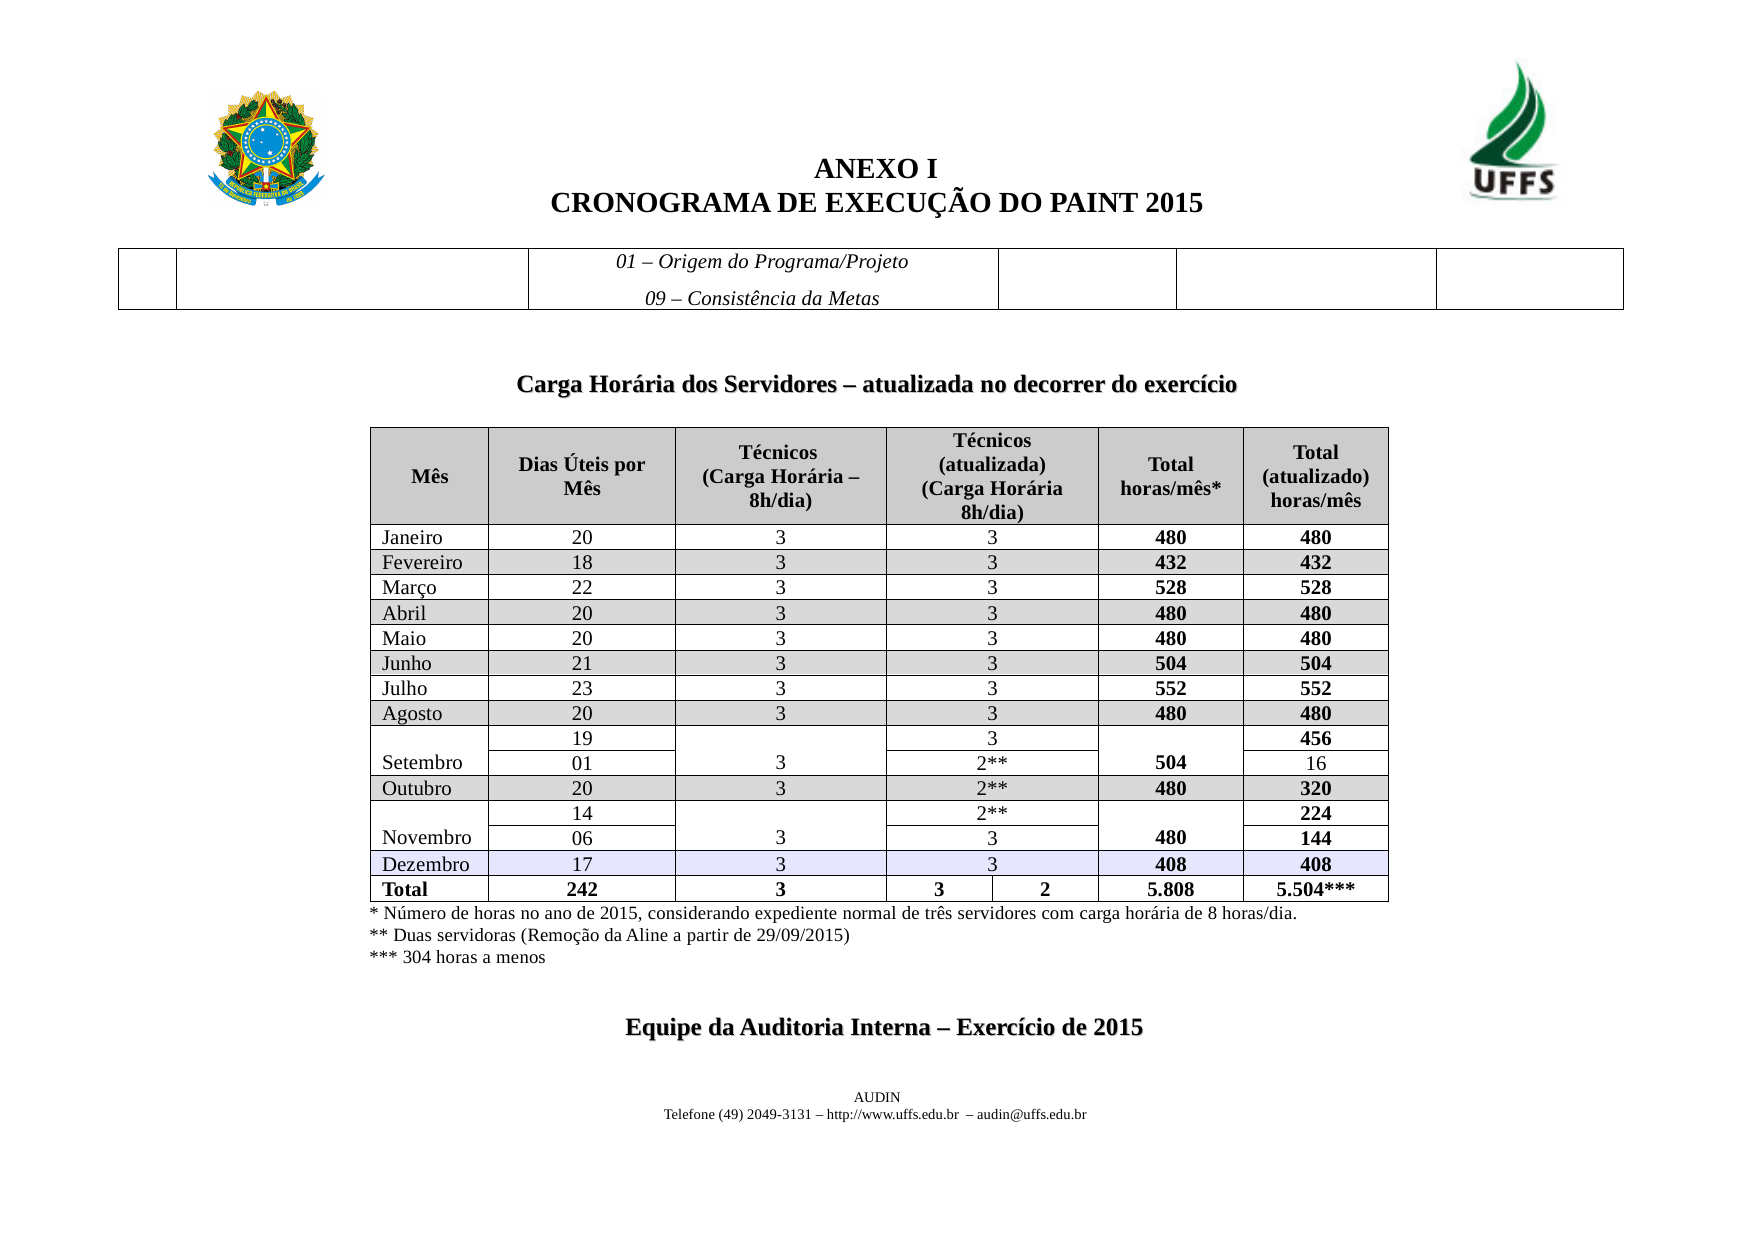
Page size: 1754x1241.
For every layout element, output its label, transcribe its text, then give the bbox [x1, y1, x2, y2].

table_cell 3 [676, 801, 886, 850]
table_cell 20 [489, 525, 675, 549]
table_cell 5.808 [1099, 876, 1243, 901]
table_cell 3 [676, 550, 886, 574]
table_cell 19 [489, 726, 675, 750]
picture [1448, 58, 1580, 206]
table_cell 3 [887, 676, 1098, 700]
table_cell 21 [489, 651, 675, 674]
table_header Técnicos (atualizada) (Carga Horária 8h/dia) [887, 428, 1098, 524]
table_cell 480 [1099, 600, 1243, 624]
table_cell 3 [887, 600, 1098, 624]
table_cell 16 [1244, 751, 1388, 775]
table_cell 3 [676, 851, 886, 875]
table_cell 432 [1099, 550, 1243, 574]
table_header Total horas/mês* [1099, 428, 1243, 524]
table_cell 3 [676, 776, 886, 800]
table_cell 01 [489, 751, 675, 775]
table_cell 2** [887, 801, 1098, 825]
table_cell 3 [887, 575, 1098, 599]
table_cell 504 [1099, 726, 1243, 775]
table_cell 20 [489, 600, 675, 624]
table_cell 3 [676, 651, 886, 674]
text * Número de horas no ano de 2015, considerando expediente normal de três servidores com carga horária de 8 horas/dia. [369, 902, 1399, 924]
table_cell Agosto [371, 701, 488, 725]
table_header Mês [371, 428, 488, 524]
table_cell Outubro [371, 776, 488, 800]
table_cell 3 [676, 876, 886, 901]
table_cell 3 [887, 550, 1098, 574]
table_cell 528 [1244, 575, 1388, 599]
table_cell 3 [887, 625, 1098, 649]
table_cell 3 [676, 676, 886, 700]
table_cell 552 [1099, 676, 1243, 700]
table_cell 2** [887, 751, 1098, 775]
table_cell 01 – Origem do Programa/Projeto 09 – Consistência da Metas [529, 249, 998, 309]
table_cell 408 [1099, 851, 1243, 875]
table_cell [1177, 249, 1436, 309]
table_cell 3 [676, 625, 886, 649]
table_cell 06 [489, 826, 675, 850]
table_cell 480 [1099, 525, 1243, 549]
text Equipe da Auditoria Interna – Exercício de 2015 [369, 1012, 1399, 1041]
table_cell 480 [1244, 701, 1388, 725]
table_cell 504 [1099, 651, 1243, 674]
table_cell 3 [887, 525, 1098, 549]
table_cell 456 [1244, 726, 1388, 750]
table_cell [177, 249, 528, 309]
table_cell 3 [676, 525, 886, 549]
table_cell 480 [1099, 701, 1243, 725]
table_cell 20 [489, 776, 675, 800]
table_cell Novembro [371, 801, 488, 850]
table_cell 3 [887, 851, 1098, 875]
table_cell 14 [489, 801, 675, 825]
table_cell 3 [887, 701, 1098, 725]
table_cell 3 [887, 876, 992, 901]
picture [207, 91, 325, 206]
table_cell Fevereiro [371, 550, 488, 574]
table_cell Janeiro [371, 525, 488, 549]
table_cell 480 [1099, 776, 1243, 800]
table_cell 480 [1244, 625, 1388, 649]
table_cell 23 [489, 676, 675, 700]
table_cell 5.504*** [1244, 876, 1388, 901]
table_cell 3 [887, 726, 1098, 750]
table_cell 22 [489, 575, 675, 599]
table_cell 224 [1244, 801, 1388, 825]
table_cell [1437, 249, 1623, 309]
table_cell 480 [1099, 801, 1243, 850]
table_cell 144 [1244, 826, 1388, 850]
table_cell 480 [1244, 600, 1388, 624]
table_cell Julho [371, 676, 488, 700]
table_cell 480 [1099, 625, 1243, 649]
table_cell 3 [887, 826, 1098, 850]
table_cell 3 [887, 651, 1098, 674]
table_cell 552 [1244, 676, 1388, 700]
table_header Técnicos (Carga Horária – 8h/dia) [676, 428, 886, 524]
table_cell Dezembro [371, 851, 488, 875]
table_cell 242 [489, 876, 675, 901]
table_cell 528 [1099, 575, 1243, 599]
table_cell 17 [489, 851, 675, 875]
table_header Total (atualizado) horas/mês [1244, 428, 1388, 524]
table_header Dias Úteis por Mês [489, 428, 675, 524]
table_cell 504 [1244, 651, 1388, 674]
table_cell Setembro [371, 726, 488, 775]
table_cell 480 [1244, 525, 1388, 549]
table_cell 20 [489, 701, 675, 725]
table_cell 3 [676, 701, 886, 725]
text ** Duas servidoras (Remoção da Aline a partir de 29/09/2015) [369, 924, 1399, 946]
table_cell 18 [489, 550, 675, 574]
table_cell [119, 249, 176, 309]
table_cell 320 [1244, 776, 1388, 800]
table_cell Abril [371, 600, 488, 624]
table_cell 3 [676, 726, 886, 775]
table_cell Maio [371, 625, 488, 649]
table_cell 408 [1244, 851, 1388, 875]
text *** 304 horas a menos [369, 946, 1399, 968]
table_cell Março [371, 575, 488, 599]
table_cell 3 [676, 575, 886, 599]
table_cell 20 [489, 625, 675, 649]
table_cell 3 [676, 600, 886, 624]
table_cell Total [371, 876, 488, 901]
table_cell [999, 249, 1176, 309]
table_cell 2 [993, 876, 1098, 901]
table_cell 2** [887, 776, 1098, 800]
text Carga Horária dos Servidores – atualizada no decorrer do exercício [118, 368, 1636, 398]
table_cell Junho [371, 651, 488, 674]
table_cell 432 [1244, 550, 1388, 574]
